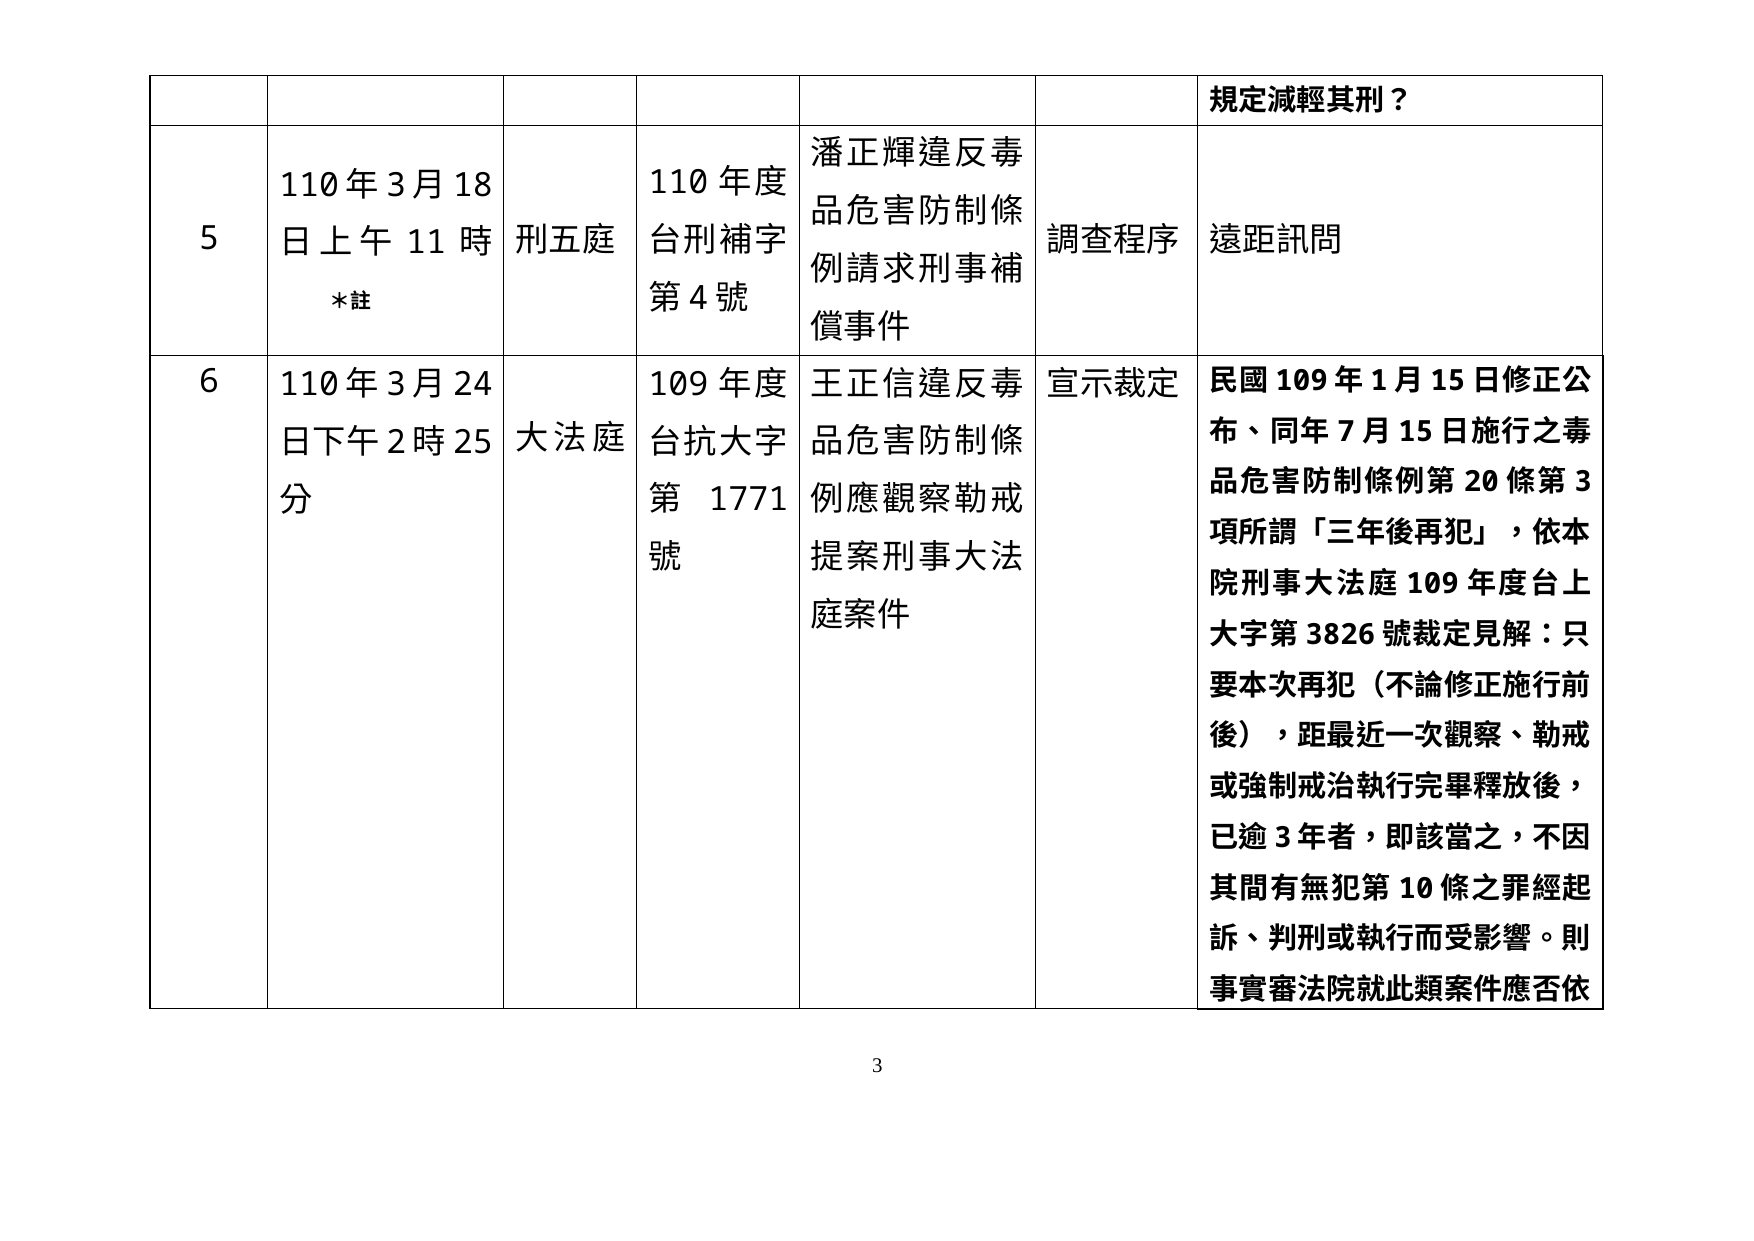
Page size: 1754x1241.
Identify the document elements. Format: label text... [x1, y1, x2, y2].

table_cell 110年3月18日上午11時 ＊註 [268, 126, 503, 355]
table_cell 大法庭 [504, 356, 636, 1008]
table_cell 宣示裁定 [1036, 356, 1197, 1008]
table_cell [1036, 76, 1197, 125]
table_cell 民國109年1月15日修正公布、同年7月15日施行之毒品危害防制條例第20條第3項所謂「三年後再犯」，依本院刑事大法庭109年度台上大字第3826號裁定見解：只要本次再犯（不論修正施行前後），距最近一次觀察、勒戒或強制戒治執行完畢釋放後，已逾3年者，即該當之，不因其間有無犯第10條之罪經起訴、判刑或執行而受影響。則事實審法院就此類案件應否依 [1198, 356, 1602, 1008]
table_cell [151, 76, 267, 125]
table_cell 調查程序 [1036, 126, 1197, 355]
table_cell 6 [151, 356, 267, 1008]
table_cell [637, 76, 799, 125]
table_cell 110年3月24日下午2時25分 [268, 356, 503, 1008]
table_cell [268, 76, 503, 125]
table_cell 109年度台抗大字第1771號 [637, 356, 799, 1008]
table_cell [800, 76, 1035, 125]
table_cell 110年度台刑補字第4號 [637, 126, 799, 355]
table_cell 遠距訊問 [1198, 126, 1602, 355]
table_cell [504, 76, 636, 125]
table_cell 規定減輕其刑？ [1198, 76, 1602, 125]
table_cell 刑五庭 [504, 126, 636, 355]
table_cell 5 [151, 126, 267, 355]
table_cell 王正信違反毒品危害防制條例應觀察勒戒提案刑事大法庭案件 [800, 356, 1035, 1008]
table_cell 潘正輝違反毒品危害防制條例請求刑事補償事件 [800, 126, 1035, 355]
